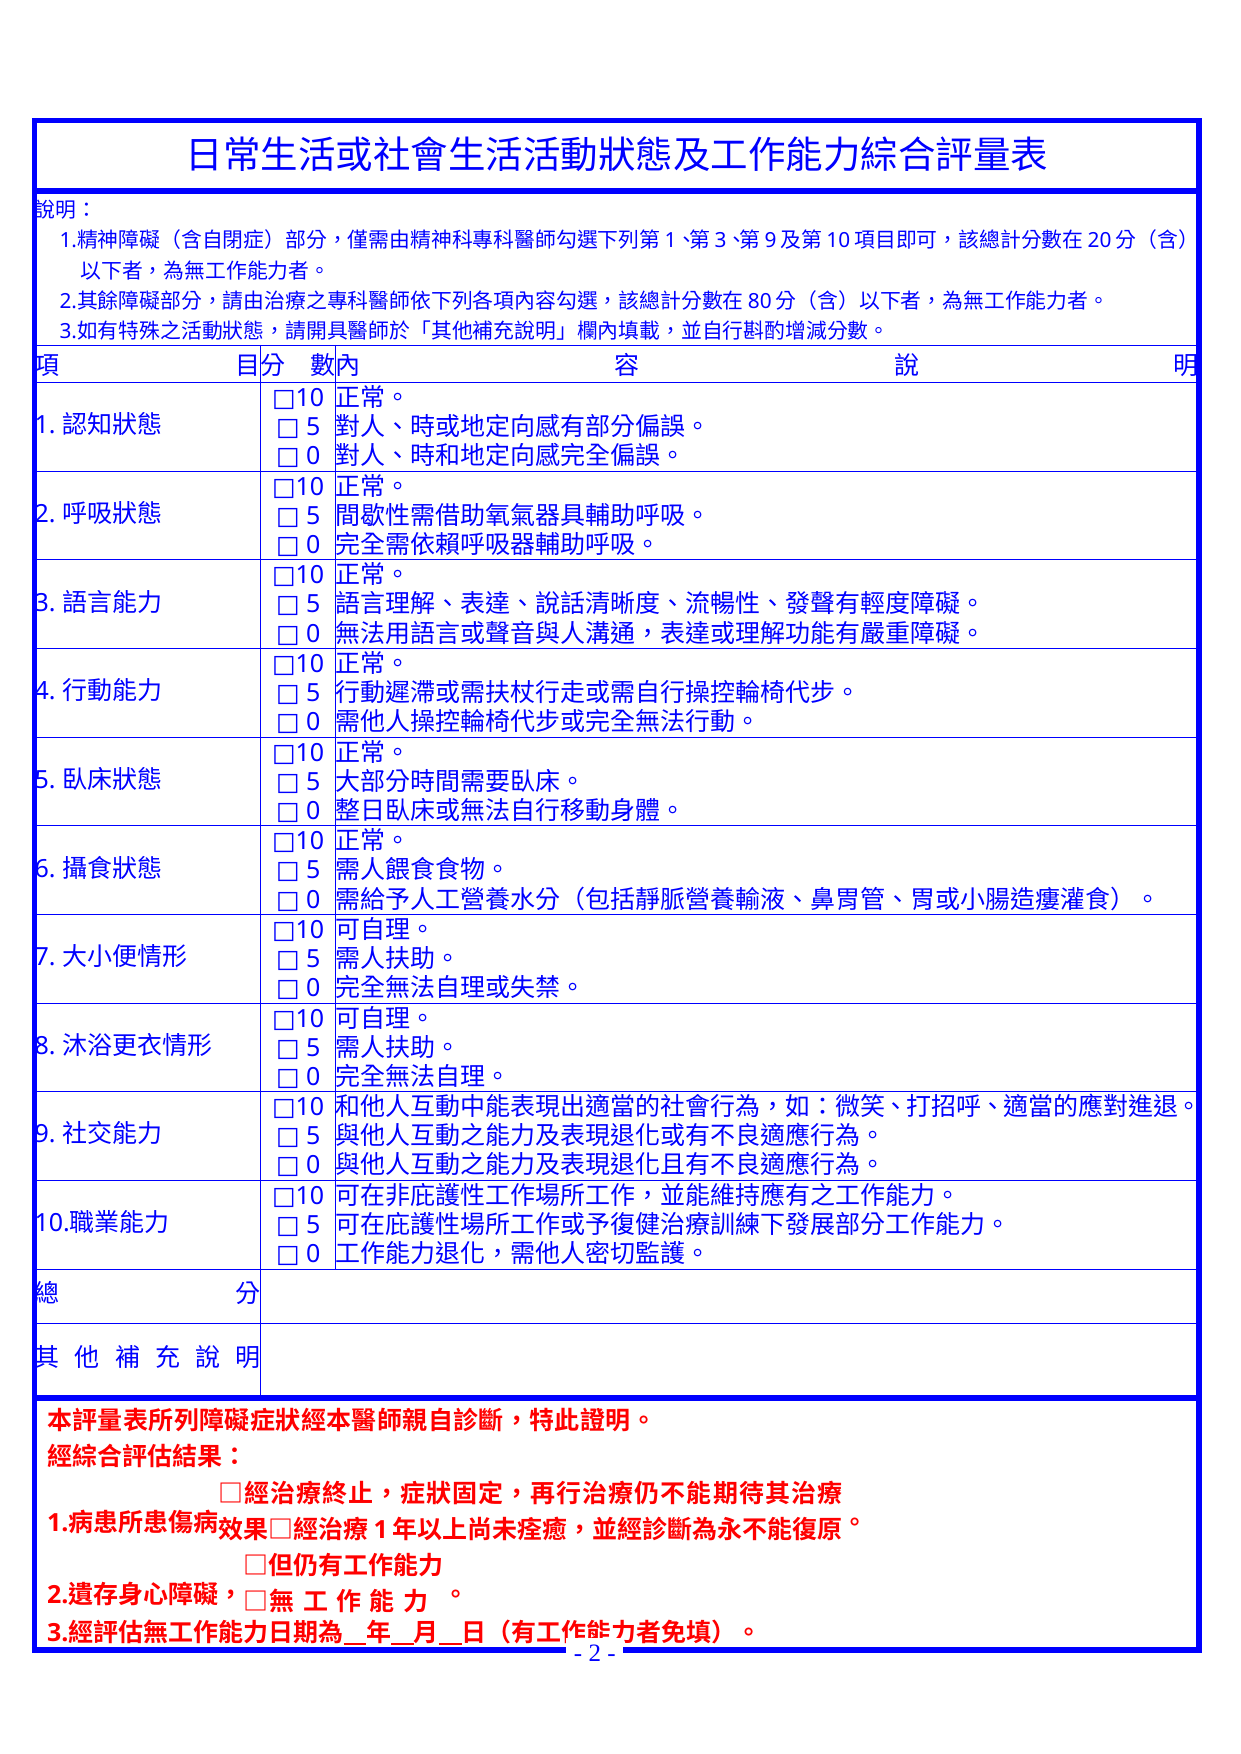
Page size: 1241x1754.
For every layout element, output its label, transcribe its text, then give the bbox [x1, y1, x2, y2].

table_cell 項目 [37, 346, 260, 382]
table_cell □10 □ 5 □ 0 [261, 1092, 335, 1180]
table_header 日常生活或社會生活活動狀態及工作能力綜合評量表 [37, 123, 1196, 188]
table_cell □10 □ 5 □ 0 [261, 826, 335, 914]
table_cell 6. 攝食狀態 [37, 826, 260, 914]
table_cell □10 □ 5 □ 0 [261, 560, 335, 648]
table_cell 內容說明 [336, 346, 1196, 382]
table_cell 正常。 需人餵食食物。 需給予人工營養水分（包括靜脈營養輸液、鼻胃管、胃或小腸造瘻灌食）。 [336, 826, 1196, 914]
table_cell 說明： 1.精神障礙（含自閉症）部分，僅需由精神科專科醫師勾選下列第1、第3、第9及第10項目即可，該總計分數在20分（含）以下者，為無工作能力者。 2.其餘障礙部分，請由治療之專科醫師依下列各項內容勾選，該總計分數在80分（含）以下者，為無工作能力者。 3.如有特殊之活動狀態，請開具醫師於「其他補充說明」欄內填載，並自行斟酌增減分數。 [37, 194, 1196, 345]
table_cell 1. 認知狀態 [37, 383, 260, 471]
table_cell 8. 沐浴更衣情形 [37, 1004, 260, 1091]
table_cell □10 □ 5 □ 0 [261, 738, 335, 825]
table_cell [261, 1324, 1196, 1395]
table_cell □10 □ 5 □ 0 [261, 915, 335, 1003]
table_cell 本評量表所列障礙症狀經本醫師親自診斷，特此證明。 經綜合評估結果： 1.病患所患傷病□經治療終止，症狀固定，再行治療仍不能期待其治療效果□經治療1年以上尚未痊癒，並經診斷為永不能復原 。 2.遺存身心障礙，□但仍有工作能力 □無 工 作 能 力 。 3.經評估無工作能力日期為 年 月 日（有工作能力者免填）。 [37, 1401, 1196, 1647]
table_cell 正常。 語言理解、表達、說話清晰度、流暢性、發聲有輕度障礙。 無法用語言或聲音與人溝通，表達或理解功能有嚴重障礙。 [336, 560, 1196, 648]
table_cell 7. 大小便情形 [37, 915, 260, 1003]
table_cell 9. 社交能力 [37, 1092, 260, 1180]
table_cell 和他人互動中能表現出適當的社會行為，如：微笑、打招呼、適當的應對進退。 與他人互動之能力及表現退化或有不良適應行為。 與他人互動之能力及表現退化且有不良適應行為。 [336, 1092, 1196, 1180]
table_cell 可自理。 需人扶助。 完全無法自理或失禁。 [336, 915, 1196, 1003]
table_cell 總分 [37, 1270, 260, 1322]
table_cell 正常。 行動遲滯或需扶杖行走或需自行操控輪椅代步。 需他人操控輪椅代步或完全無法行動。 [336, 649, 1196, 737]
table_cell 可自理。 需人扶助。 完全無法自理。 [336, 1004, 1196, 1091]
table_cell 4. 行動能力 [37, 649, 260, 737]
table_cell 分數 [261, 346, 335, 382]
table_cell 5. 臥床狀態 [37, 738, 260, 825]
table_cell 3. 語言能力 [37, 560, 260, 648]
table_cell 正常。 大部分時間需要臥床。 整日臥床或無法自行移動身體。 [336, 738, 1196, 825]
table_cell □10 □ 5 □ 0 [261, 472, 335, 559]
table_cell 可在非庇護性工作場所工作，並能維持應有之工作能力。 可在庇護性場所工作或予復健治療訓練下發展部分工作能力。 工作能力退化，需他人密切監護。 [336, 1181, 1196, 1268]
table_cell 其他補充說明 [37, 1324, 260, 1395]
table_cell [261, 1270, 1196, 1322]
text - 2 - [568, 1639, 621, 1667]
table_cell □10 □ 5 □ 0 [261, 1004, 335, 1091]
table_cell 正常。 對人、時或地定向感有部分偏誤。 對人、時和地定向感完全偏誤。 [336, 383, 1196, 471]
table_cell □10 □ 5 □ 0 [261, 383, 335, 471]
table_cell 10.職業能力 [37, 1181, 260, 1268]
table_cell □10 □ 5 □ 0 [261, 1181, 335, 1268]
table_cell □10 □ 5 □ 0 [261, 649, 335, 737]
table_cell 正常。 間歇性需借助氧氣器具輔助呼吸。 完全需依賴呼吸器輔助呼吸。 [336, 472, 1196, 559]
table_cell 2. 呼吸狀態 [37, 472, 260, 559]
